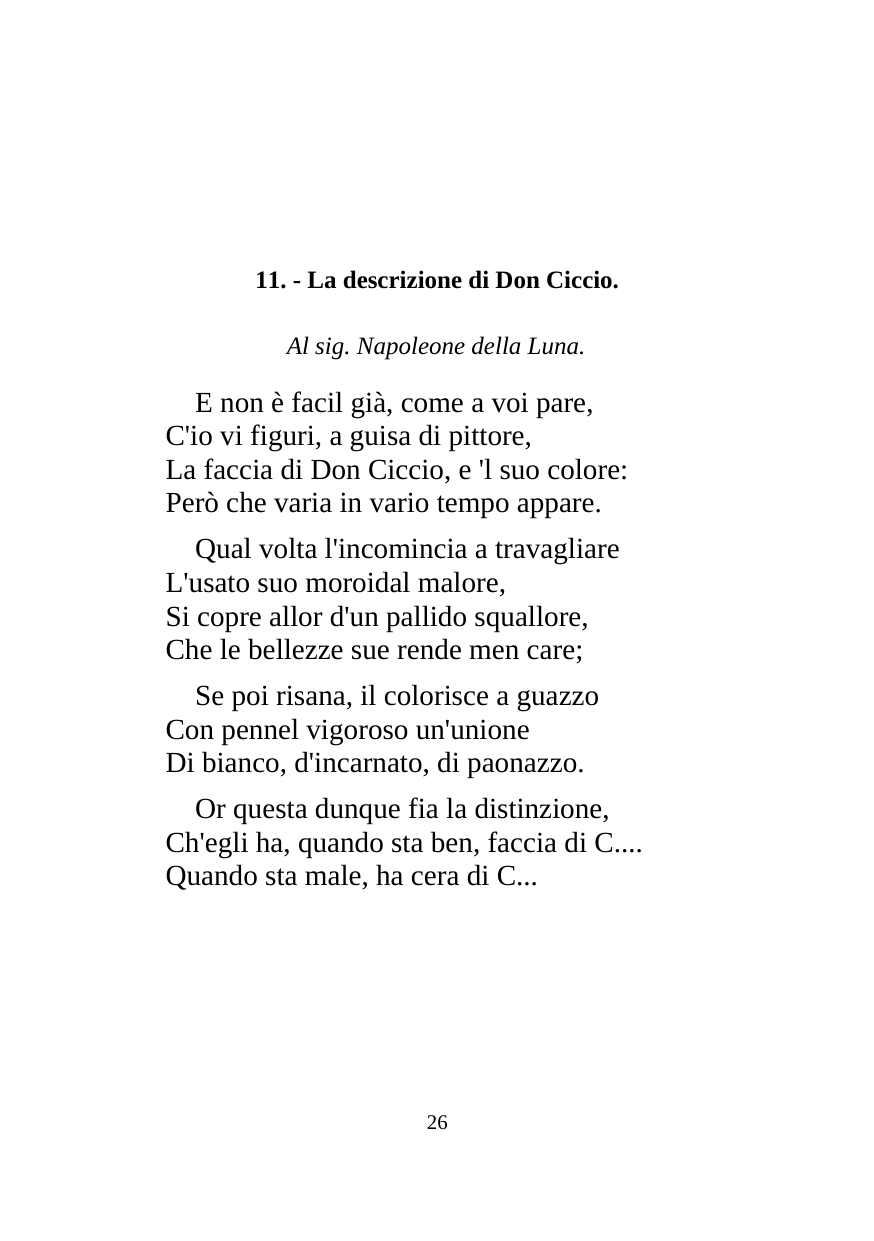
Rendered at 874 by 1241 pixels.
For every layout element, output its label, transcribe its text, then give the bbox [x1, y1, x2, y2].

text Or questa dunque fia la distinzione, Ch'egli ha, quando sta ben, faccia di C.... Quando sta male, ha cera di C... [165, 791, 768, 892]
text Qual volta l'incomincia a travagliare L'usato suo moroidal malore, Si copre allor d'un pallido squallore, Che le bellezze sue rende men care; [165, 532, 768, 666]
text 11. - La descrizione di Don Ciccio. [106, 265, 768, 294]
text Se poi risana, il colorisce a guazzo Con pennel vigoroso un'unione Di bianco, d'incarnato, di paonazzo. [165, 678, 768, 779]
text E non è facil già, come a voi pare, C'io vi figuri, a guisa di pittore, La faccia di Don Ciccio, e 'l suo colore: Però che varia in vario tempo appare. [165, 385, 768, 519]
subtitle Al sig. Napoleone della Luna. [106, 331, 768, 360]
